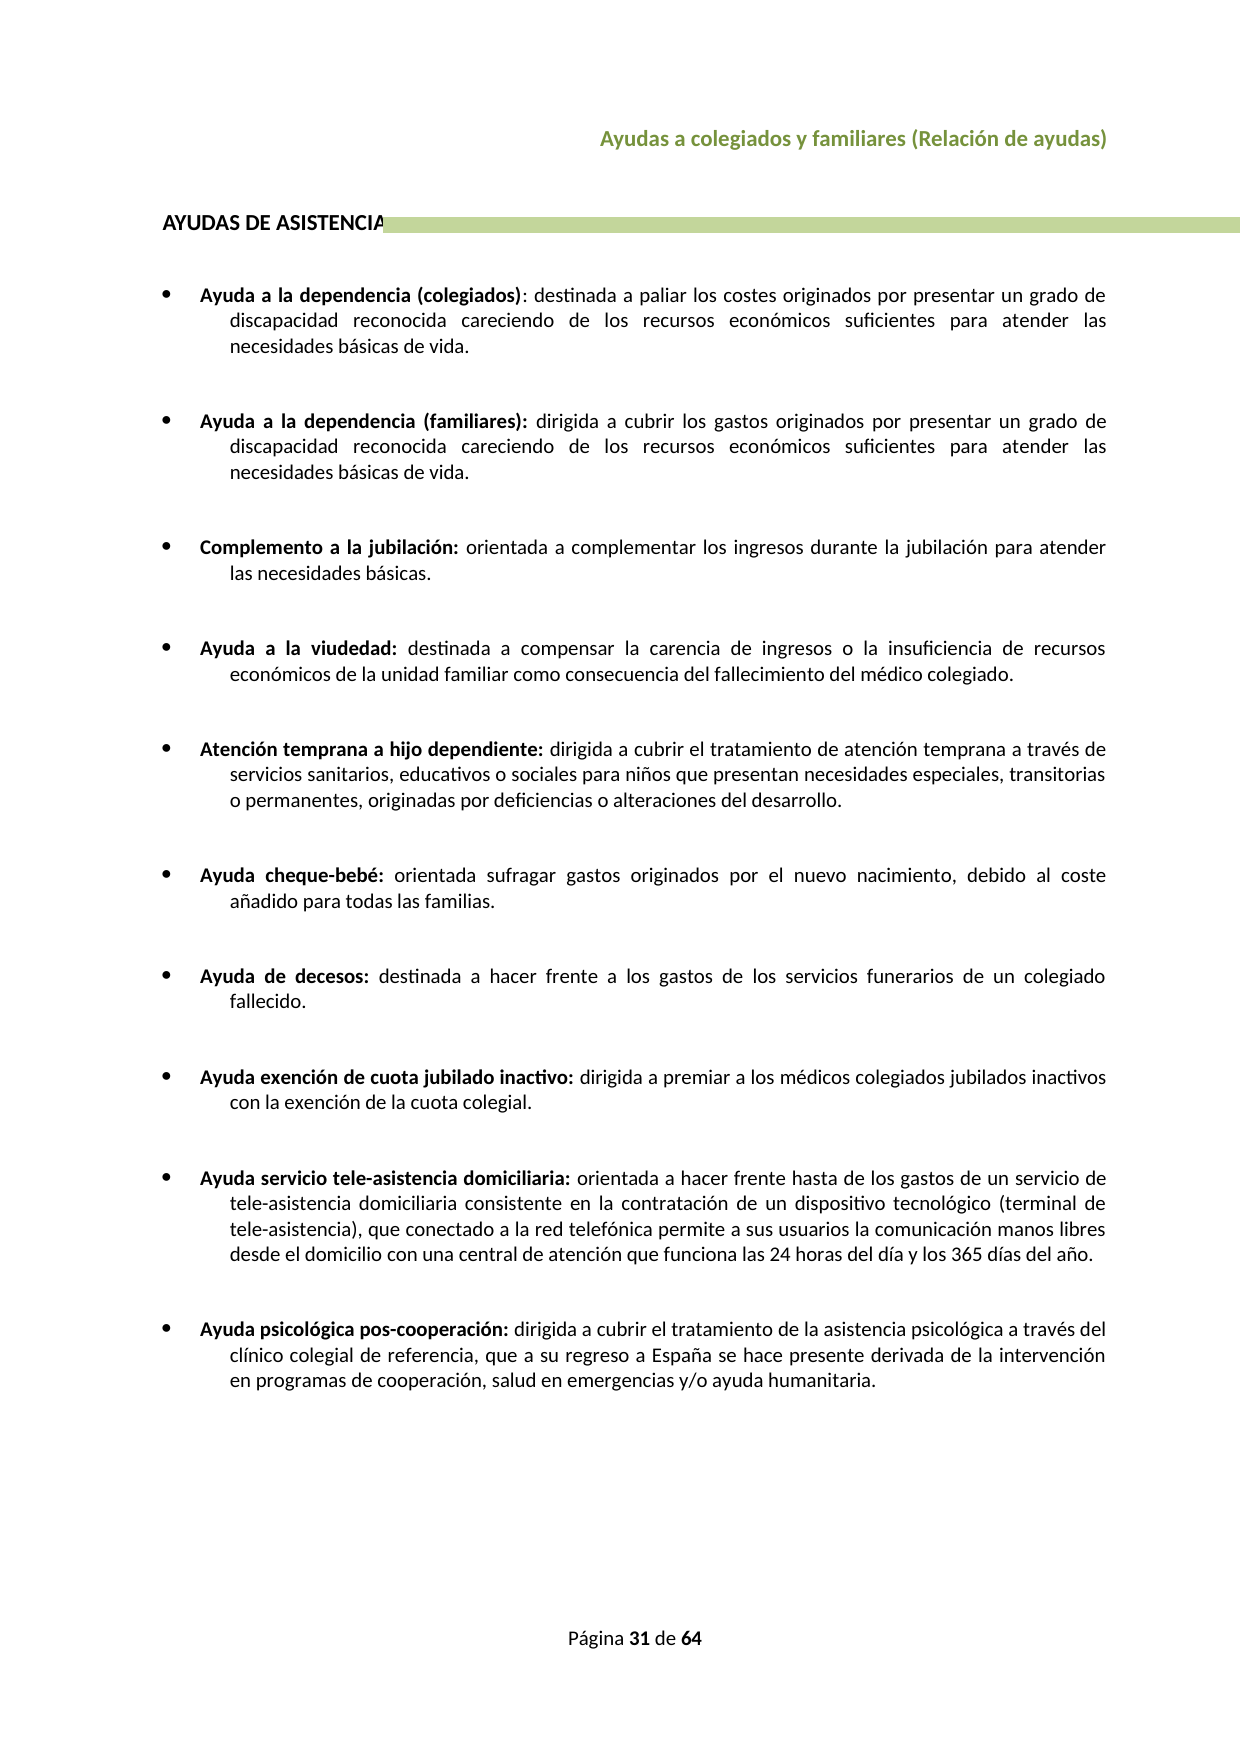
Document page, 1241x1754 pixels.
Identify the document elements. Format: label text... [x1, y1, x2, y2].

list Atención temprana a hijo dependiente: dirigida a cubrir el tratamiento de atención temprana a través de servicios sanitarios, educativos o sociales para niños que presentan necesidades especiales, transitorias o permanentes, originadas por deficiencias o alteraciones del desarrollo. [162, 736, 1107, 812]
list Ayuda a la dependencia (familiares): dirigida a cubrir los gastos originados por presentar un grado de discapacidad reconocida careciendo de los recursos económicos suficientes para atender las necesidades básicas de vida. [162, 408, 1107, 484]
list Ayuda a la dependencia (colegiados): destinada a paliar los costes originados por presentar un grado de discapacidad reconocida careciendo de los recursos económicos suficientes para atender las necesidades básicas de vida. [162, 282, 1107, 358]
list Ayuda a la viudedad: destinada a compensar la carencia de ingresos o la insuficiencia de recursos económicos de la unidad familiar como consecuencia del fallecimiento del médico colegiado. [162, 635, 1107, 686]
list Ayuda de decesos: destinada a hacer frente a los gastos de los servicios funerarios de un colegiado fallecido. [162, 963, 1107, 1014]
text Ayudas a colegiados y familiares (Relación de ayudas) [162, 124, 1107, 152]
list Ayuda psicológica pos-cooperación: dirigida a cubrir el tratamiento de la asistencia psicológica a través del clínico colegial de referencia, que a su regreso a España se hace presente derivada de la intervención en programas de cooperación, salud en emergencias y/o ayuda humanitaria. [162, 1317, 1107, 1393]
list Complemento a la jubilación: orientada a complementar los ingresos durante la jubilación para atender las necesidades básicas. [162, 534, 1107, 585]
list Ayuda servicio tele-asistencia domiciliaria: orientada a hacer frente hasta de los gastos de un servicio de tele-asistencia domiciliaria consistente en la contratación de un dispositivo tecnológico (terminal de tele-asistencia), que conectado a la red telefónica permite a sus usuarios la comunicación manos libres desde el domicilio con una central de atención que funciona las 24 horas del día y los 365 días del año. [162, 1165, 1107, 1267]
list Ayuda cheque-bebé: orientada sufragar gastos originados por el nuevo nacimiento, debido al coste añadido para todas las familias. [162, 862, 1107, 913]
list Ayuda exención de cuota jubilado inactivo: dirigida a premiar a los médicos colegiados jubilados inactivos con la exención de la cuota colegial. [162, 1064, 1107, 1115]
text AYUDAS DE ASISTENCIA [162, 208, 1107, 236]
